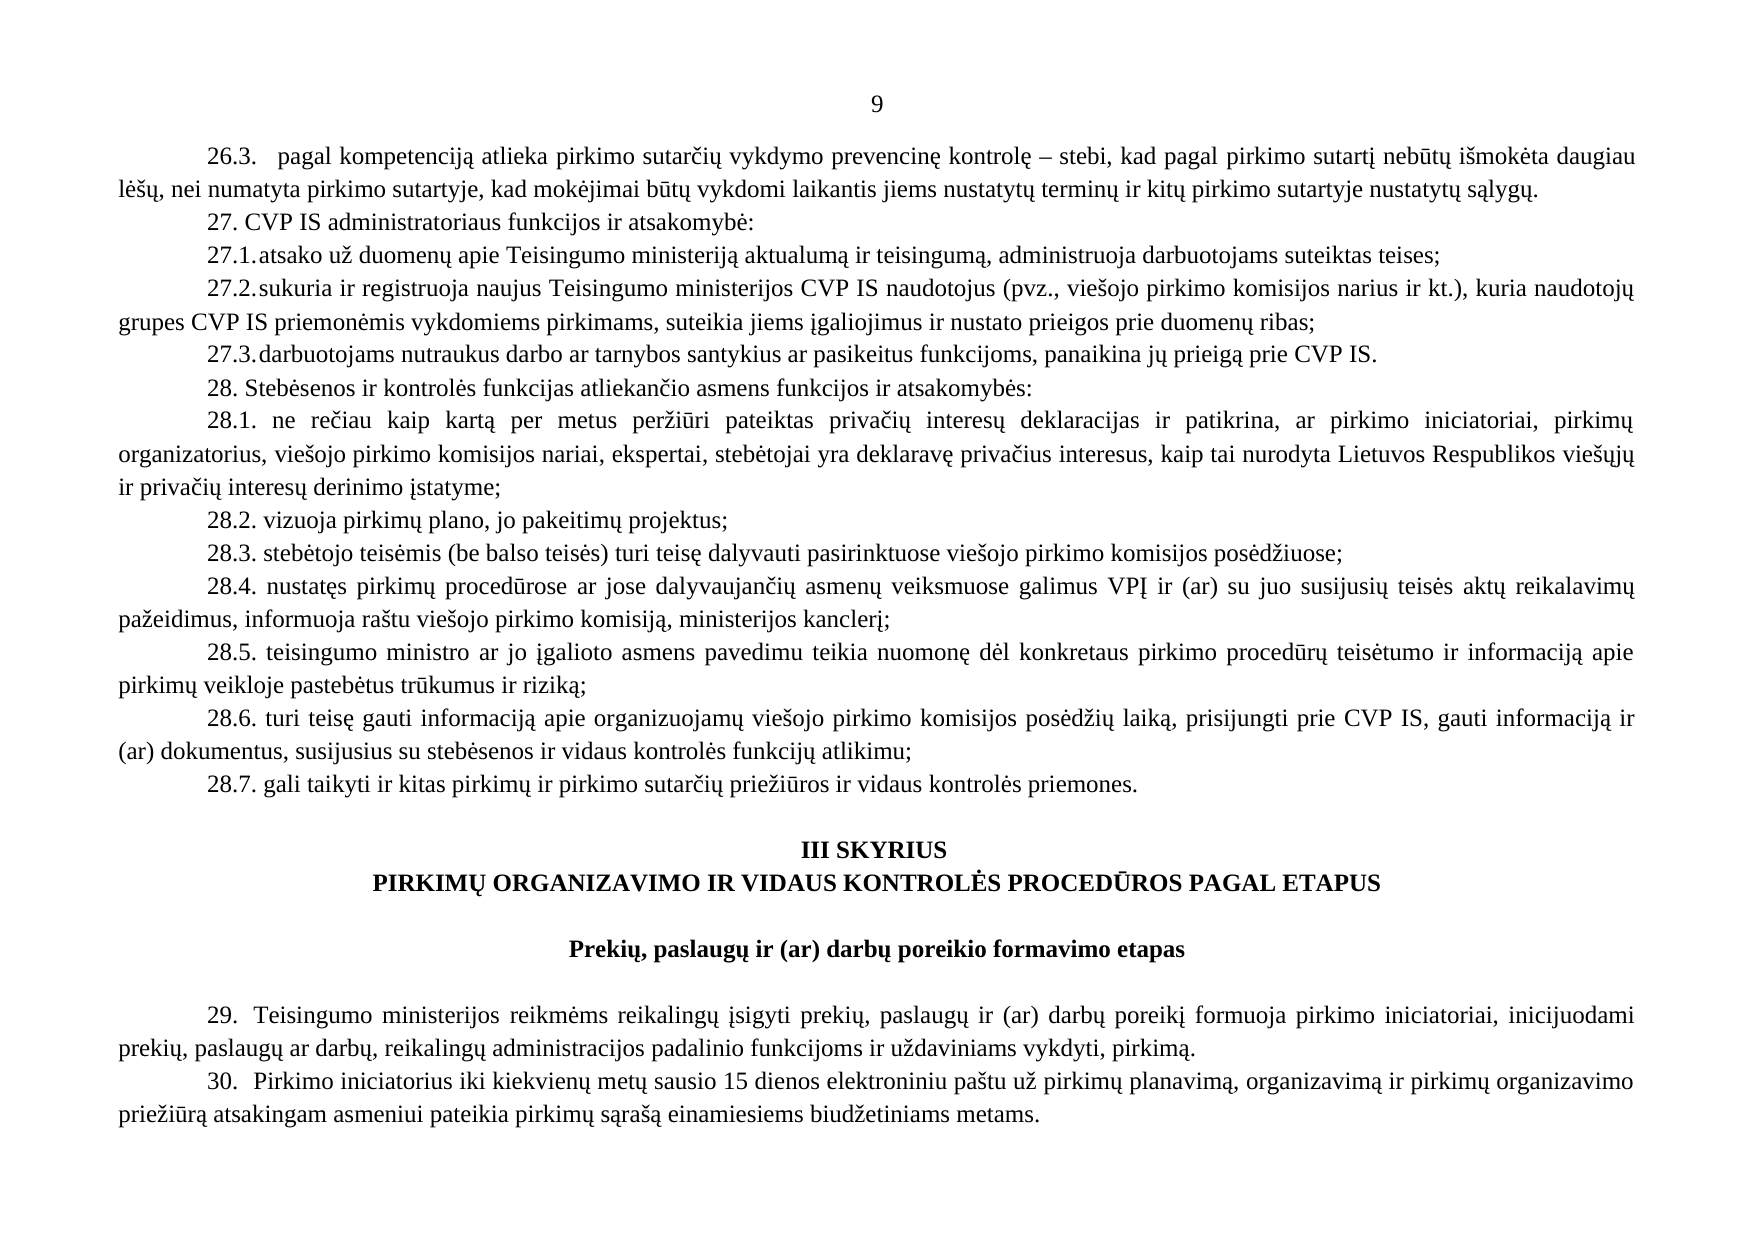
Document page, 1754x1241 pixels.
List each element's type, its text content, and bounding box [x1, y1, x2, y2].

text PIRKIMŲ ORGANIZAVIMO IR VIDAUS KONTROLĖS PROCEDŪROS PAGAL ETAPUS [118, 868, 1636, 897]
text 28.2. vizuoja pirkimų plano, jo pakeitimų projektus; [118, 505, 1636, 533]
text 28.4. nustatęs pirkimų procedūrose ar jose dalyvaujančių asmenų veiksmuose galimus VPĮ ir (ar) su juo susijusių teisės aktų reikalavimų pažeidimus, informuoja raštu viešojo pirkimo komisiją, ministerijos kanclerį; [118, 571, 1636, 632]
text 26.3. pagal kompetenciją atlieka pirkimo sutarčių vykdymo prevencinę kontrolę – stebi, kad pagal pirkimo sutartį nebūtų išmokėta daugiau lėšų, nei numatyta pirkimo sutartyje, kad mokėjimai būtų vykdomi laikantis jiems nustatytų terminų ir kitų pirkimo sutartyje nustatytų sąlygų. [118, 141, 1636, 203]
text 27.2. sukuria ir registruoja naujus Teisingumo ministerijos CVP IS naudotojus (pvz., viešojo pirkimo komisijos narius ir kt.), kuria naudotojų grupes CVP IS priemonėmis vykdomiems pirkimams, suteikia jiems įgaliojimus ir nustato prieigos prie duomenų ribas; [118, 273, 1636, 335]
text III SKYRIUS [118, 835, 1636, 864]
text 28.6. turi teisę gauti informaciją apie organizuojamų viešojo pirkimo komisijos posėdžių laiką, prisijungti prie CVP IS, gauti informaciją ir (ar) dokumentus, susijusius su stebėsenos ir vidaus kontrolės funkcijų atlikimu; [118, 703, 1636, 764]
text 29. Teisingumo ministerijos reikmėms reikalingų įsigyti prekių, paslaugų ir (ar) darbų poreikį formuoja pirkimo iniciatoriai, inicijuodami prekių, paslaugų ar darbų, reikalingų administracijos padalinio funkcijoms ir uždaviniams vykdyti, pirkimą. [118, 1000, 1636, 1062]
text 27. CVP IS administratoriaus funkcijos ir atsakomybė: [207, 207, 1636, 236]
text 28.1. ne rečiau kaip kartą per metus peržiūri pateiktas privačių interesų deklaracijas ir patikrina, ar pirkimo iniciatoriai, pirkimų organizatorius, viešojo pirkimo komisijos nariai, ekspertai, stebėtojai yra deklaravę privačius interesus, kaip tai nurodyta Lietuvos Respublikos viešųjų ir privačių interesų derinimo įstatyme; [118, 406, 1636, 500]
text 30. Pirkimo iniciatorius iki kiekvienų metų sausio 15 dienos elektroniniu paštu už pirkimų planavimą, organizavimą ir pirkimų organizavimo priežiūrą atsakingam asmeniui pateikia pirkimų sąrašą einamiesiems biudžetiniams metams. [118, 1066, 1636, 1128]
text 28. Stebėsenos ir kontrolės funkcijas atliekančio asmens funkcijos ir atsakomybės: [118, 373, 1636, 401]
text 28.7. gali taikyti ir kitas pirkimų ir pirkimo sutarčių priežiūros ir vidaus kontrolės priemones. [118, 769, 1636, 798]
text 27.1. atsako už duomenų apie Teisingumo ministeriją aktualumą ir teisingumą, administruoja darbuotojams suteiktas teises; [118, 241, 1636, 269]
text 27.3. darbuotojams nutraukus darbo ar tarnybos santykius ar pasikeitus funkcijoms, panaikina jų prieigą prie CVP IS. [118, 339, 1636, 368]
text Prekių, paslaugų ir (ar) darbų poreikio formavimo etapas [118, 934, 1636, 963]
text 28.3. stebėtojo teisėmis (be balso teisės) turi teisę dalyvauti pasirinktuose viešojo pirkimo komisijos posėdžiuose; [118, 538, 1636, 566]
text 28.5. teisingumo ministro ar jo įgalioto asmens pavedimu teikia nuomonę dėl konkretaus pirkimo procedūrų teisėtumo ir informaciją apie pirkimų veikloje pastebėtus trūkumus ir riziką; [118, 637, 1636, 698]
